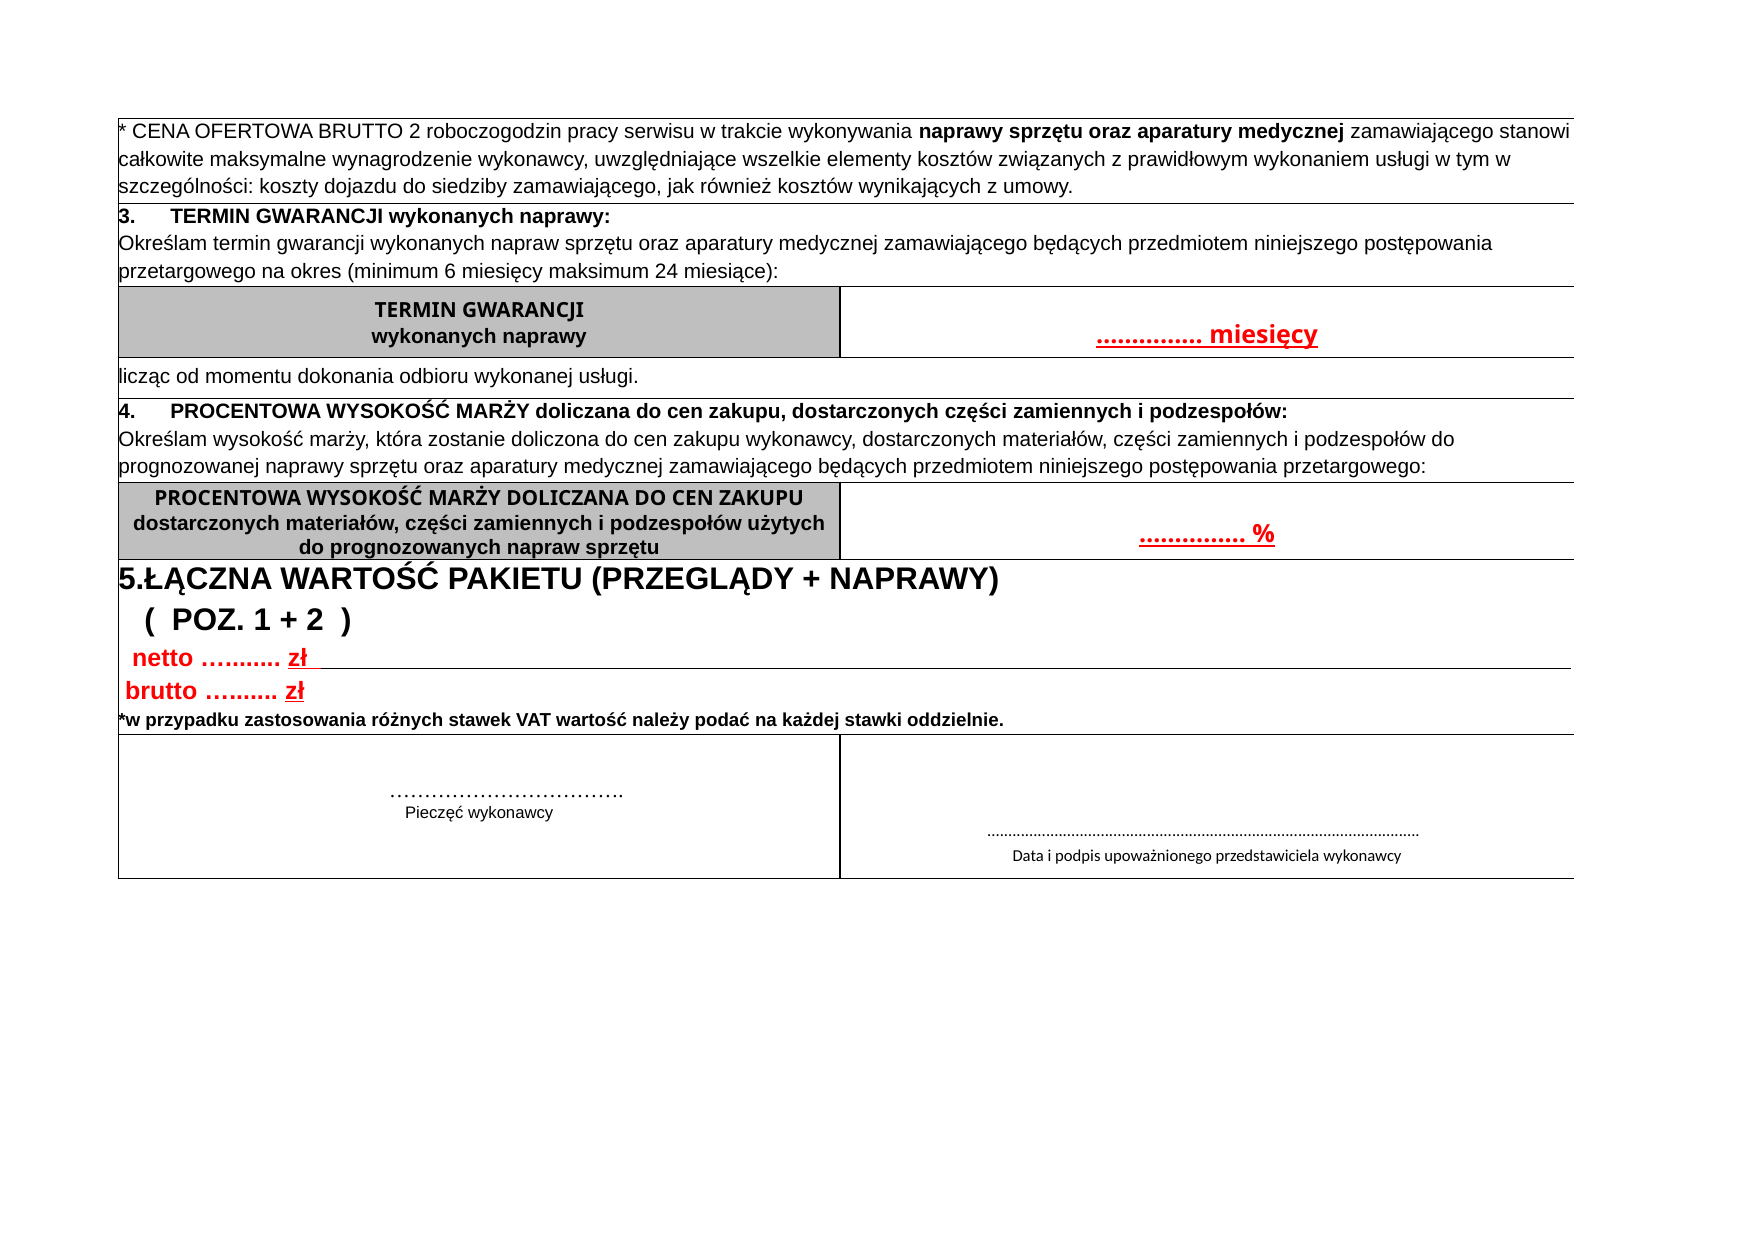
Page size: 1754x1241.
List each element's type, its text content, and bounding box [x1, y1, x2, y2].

table_cell …………… % [841, 483, 1574, 559]
table_cell PROCENTOWA WYSOKOŚĆ MARŻY DOLICZANA DO CEN ZAKUPU dostarczonych materiałów, części zamiennych i podzespołów użytych do prognozowanych napraw sprzętu [119, 483, 839, 559]
table_cell * CENA OFERTOWA BRUTTO 2 roboczogodzin pracy serwisu w trakcie wykonywania naprawy sprzętu oraz aparatury medycznej zamawiającego stanowi całkowite maksymalne wynagrodzenie wykonawcy, uwzględniające wszelkie elementy kosztów związanych z prawidłowym wykonaniem usługi w tym w szczególności: koszty dojazdu do siedziby zamawiającego, jak również kosztów wynikających z umowy. [119, 119, 1574, 202]
table_cell 5.ŁĄCZNA WARTOŚĆ PAKIETU (PRZEGLĄDY + NAPRAWY) ( POZ. 1 + 2 ) netto …........ zł brutto …....... zł *w przypadku zastosowania różnych stawek VAT wartość należy podać na każdej stawki oddzielnie. [119, 560, 1574, 733]
table_cell ....................................................................................................... Data i podpis upoważnionego przedstawiciela wykonawcy [841, 735, 1574, 877]
table_cell TERMIN GWARANCJI wykonanych naprawy [119, 287, 839, 357]
table_cell licząc od momentu dokonania odbioru wykonanej usługi. [119, 358, 1574, 398]
table_cell 3. TERMIN GWARANCJI wykonanych naprawy: Określam termin gwarancji wykonanych napraw sprzętu oraz aparatury medycznej zamawiającego będących przedmiotem niniejszego postępowania przetargowego na okres (minimum 6 miesięcy maksimum 24 miesiące): [119, 204, 1574, 286]
table_cell …………… miesięcy [841, 287, 1574, 357]
table_cell ……………………………. Pieczęć wykonawcy [119, 735, 839, 877]
table_cell 4. PROCENTOWA WYSOKOŚĆ MARŻY doliczana do cen zakupu, dostarczonych części zamiennych i podzespołów: Określam wysokość marży, która zostanie doliczona do cen zakupu wykonawcy, dostarczonych materiałów, części zamiennych i podzespołów do prognozowanej naprawy sprzętu oraz aparatury medycznej zamawiającego będących przedmiotem niniejszego postępowania przetargowego: [119, 399, 1574, 482]
